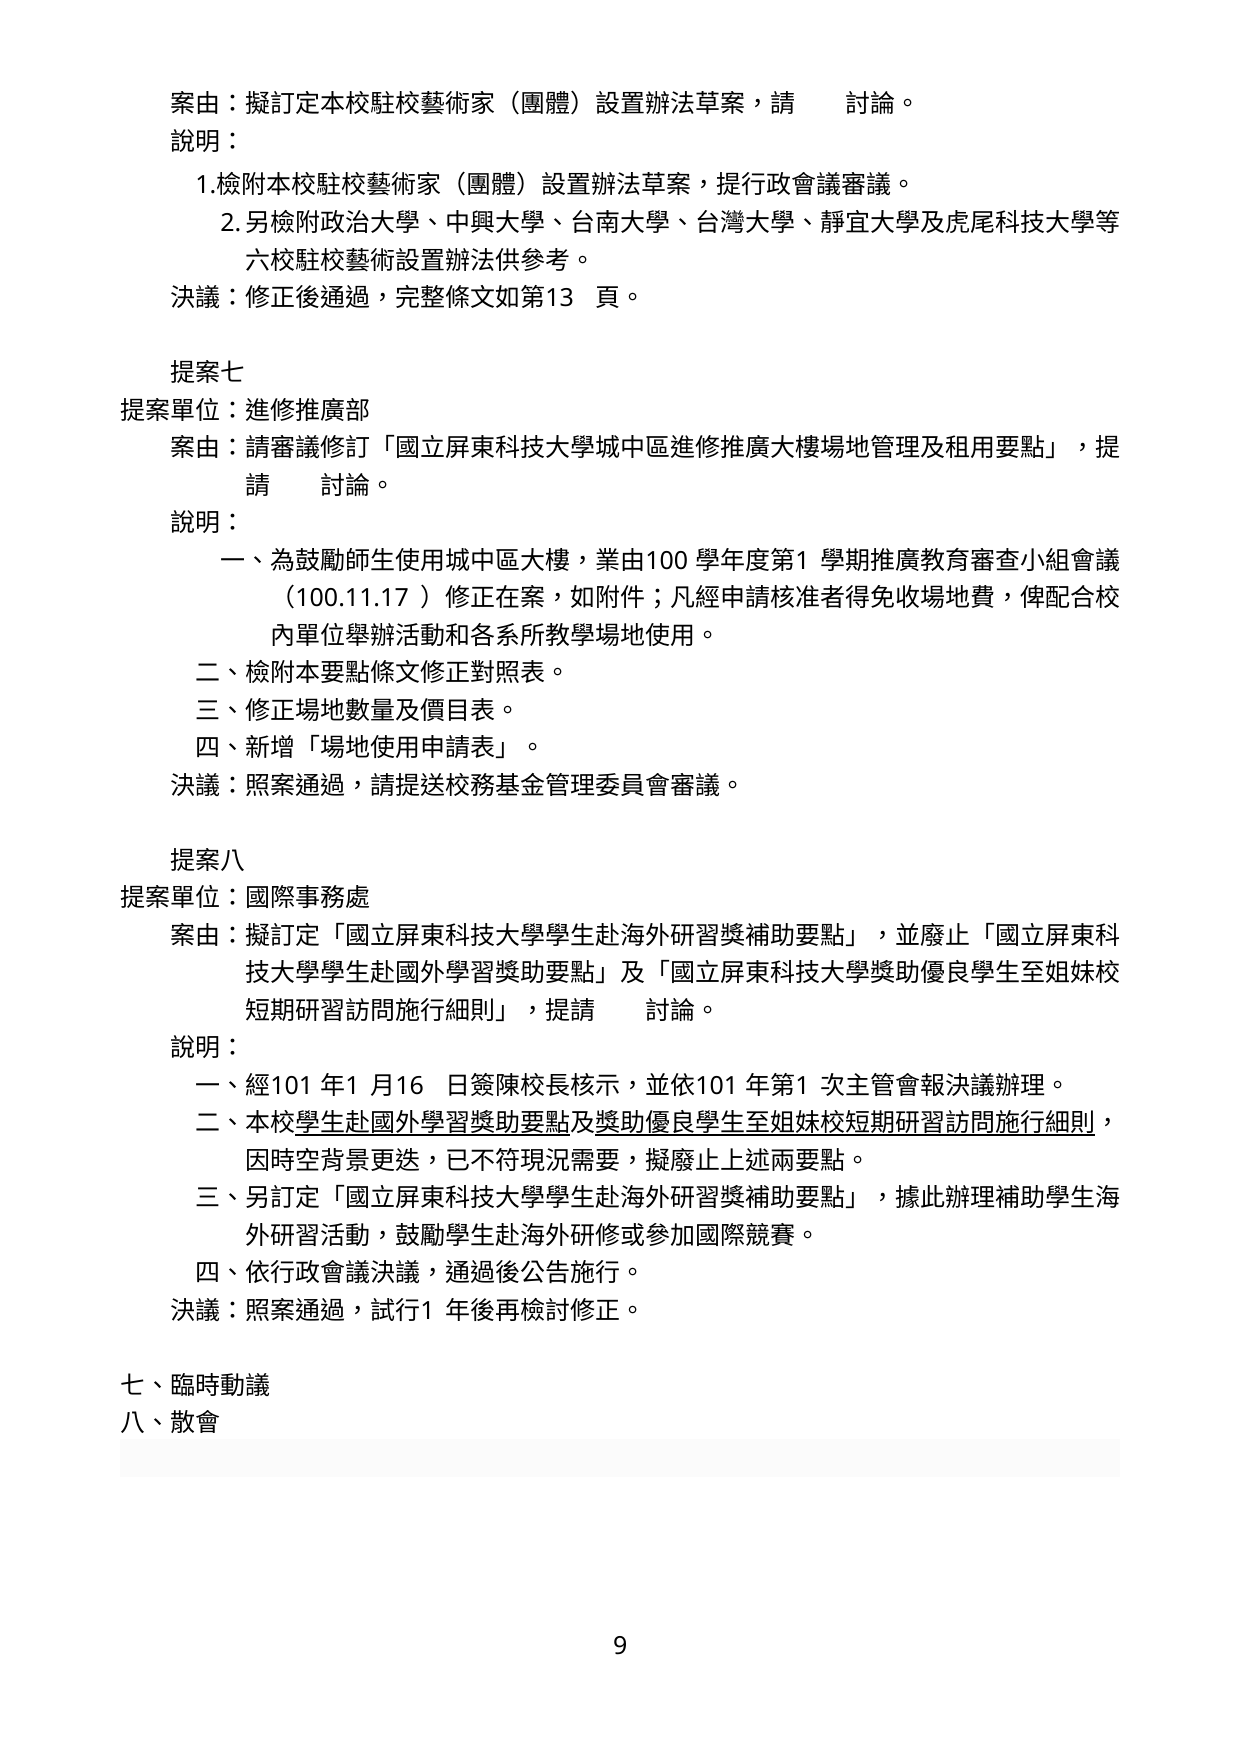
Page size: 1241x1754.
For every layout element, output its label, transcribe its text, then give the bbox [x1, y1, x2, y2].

text 提案七 提案單位：進修推廣部 [120, 352, 1120, 427]
text 二、本校學生赴國外學習獎助要點及獎助優良學生至姐妹校短期研習訪問施行細則，因時空背景更迭，已不符現況需要，擬廢止上述兩要點。 [195, 1102, 1120, 1177]
text 決議：修正後通過，完整條文如第13頁。 [120, 277, 1120, 314]
text 說明： [120, 1027, 1120, 1064]
text 四、依行政會議決議，通過後公告施行。 [120, 1252, 1120, 1289]
text 案由：請審議修訂「國立屏東科技大學城中區進修推廣大樓場地管理及租用要點」，提請 討論。 [170, 427, 1120, 502]
text 案由：擬訂定本校駐校藝術家（團體）設置辦法草案，請 討論。 [120, 83, 1120, 121]
text 1.檢附本校駐校藝術家（團體）設置辦法草案，提行政會議審議。 [120, 158, 1120, 202]
text 七、臨時動議 [120, 1364, 1120, 1402]
text 提案八 提案單位：國際事務處 [120, 839, 1120, 914]
text 二、檢附本要點條文修正對照表。 [120, 652, 1120, 689]
text 決議：照案通過，試行1年後再檢討修正。 [120, 1289, 1120, 1327]
text 四、新增「場地使用申請表」。 [120, 727, 1120, 764]
text 說明： [120, 121, 1120, 158]
text 三、另訂定「國立屏東科技大學學生赴海外研習獎補助要點」，據此辦理補助學生海外研習活動，鼓勵學生赴海外研修或參加國際競賽。 [195, 1177, 1120, 1252]
text 決議：照案通過，請提送校務基金管理委員會審議。 [120, 764, 1120, 802]
text 一、經101年1月16日簽陳校長核示，並依101年第1次主管會報決議辦理。 [120, 1064, 1120, 1102]
text 一、為鼓勵師生使用城中區大樓，業由100學年度第1學期推廣教育審查小組會議（100.11.17）修正在案，如附件；凡經申請核准者得免收場地費，俾配合校內單位舉辦活動和各系所教學場地使用。 [197, 539, 1120, 652]
text 說明： [120, 502, 1120, 539]
text 2.另檢附政治大學、中興大學、台南大學、台灣大學、靜宜大學及虎尾科技大學等六校駐校藝術設置辦法供參考。 [197, 202, 1120, 277]
text 三、修正場地數量及價目表。 [120, 689, 1120, 727]
text 案由：擬訂定「國立屏東科技大學學生赴海外研習獎補助要點」，並廢止「國立屏東科技大學學生赴國外學習獎助要點」及「國立屏東科技大學獎助優良學生至姐妹校短期研習訪問施行細則」，提請 討論。 [170, 914, 1120, 1027]
text 八、散會 [120, 1402, 1120, 1439]
